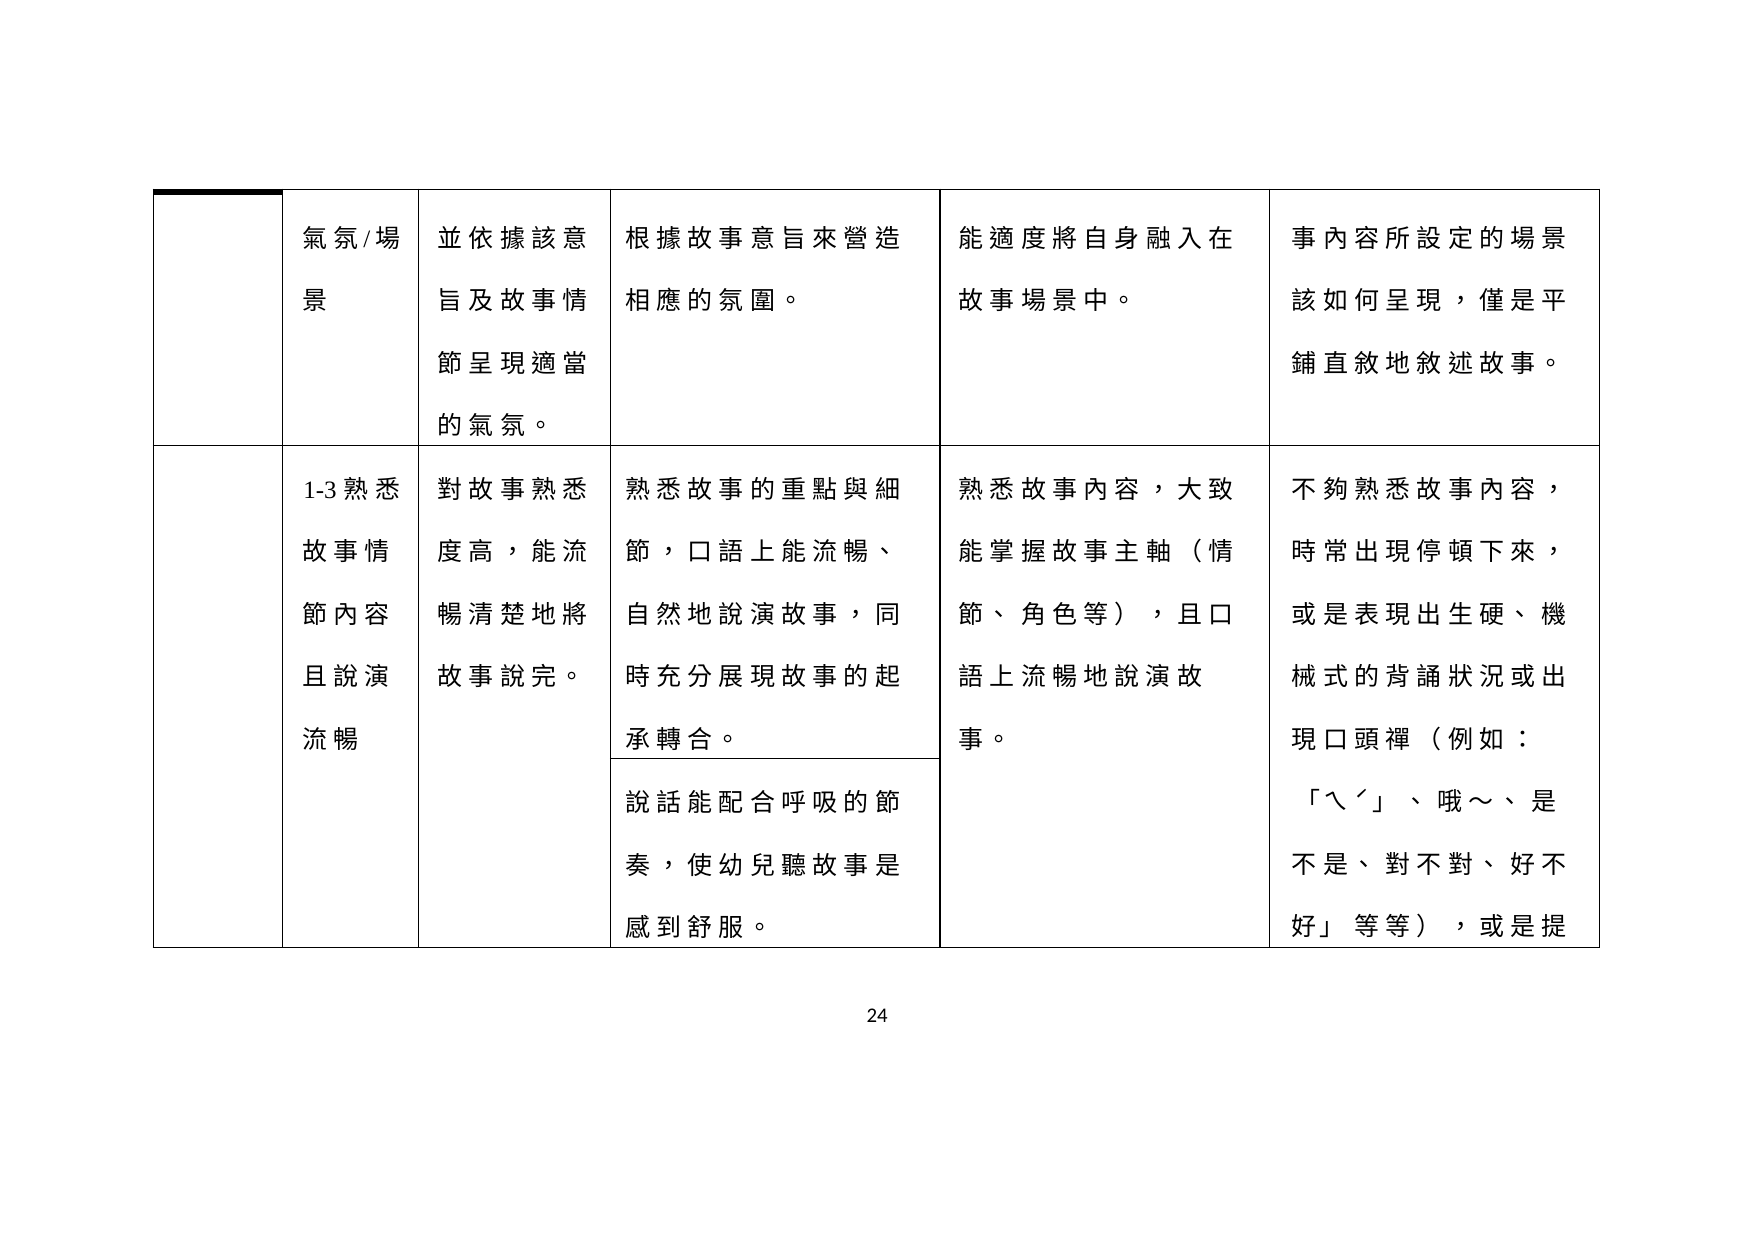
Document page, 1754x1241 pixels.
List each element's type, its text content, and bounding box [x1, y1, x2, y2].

table_cell 事內容所設定的場景該如何呈現，僅是平鋪直敘地敘述故事。 [1270, 190, 1599, 445]
table_cell 能適度將自身融入在故事場景中。 [941, 190, 1269, 445]
table_cell 熟悉故事內容，大致能掌握故事主軸（情節、角色等），且口語上流暢地說演故事。 [941, 446, 1269, 947]
table_cell 並依據該意旨及故事情節呈現適當的氣氛。 [419, 190, 610, 445]
table_cell 熟悉故事的重點與細節，口語上能流暢、自然地說演故事，同時充分展現故事的起承轉合。 [611, 446, 939, 758]
table_cell 1-3熟悉故事情節內容且說演流暢 [283, 446, 418, 947]
table_cell [154, 446, 282, 947]
table_cell [154, 195, 282, 445]
table_cell 對故事熟悉度高，能流暢清楚地將故事說完。 [419, 446, 610, 947]
table_cell 根據故事意旨來營造相應的氛圍。 [611, 190, 939, 445]
table_cell 氣氛/場景 [283, 190, 418, 445]
table_cell 不夠熟悉故事內容，時常出現停頓下來，或是表現出生硬、機械式的背誦狀況或出現口頭禪（例如：「ㄟˊ」、哦～、是不是、對不對、好不好」等等），或是提 [1270, 446, 1599, 947]
table_cell 說話能配合呼吸的節奏，使幼兒聽故事是感到舒服。 [611, 759, 939, 947]
